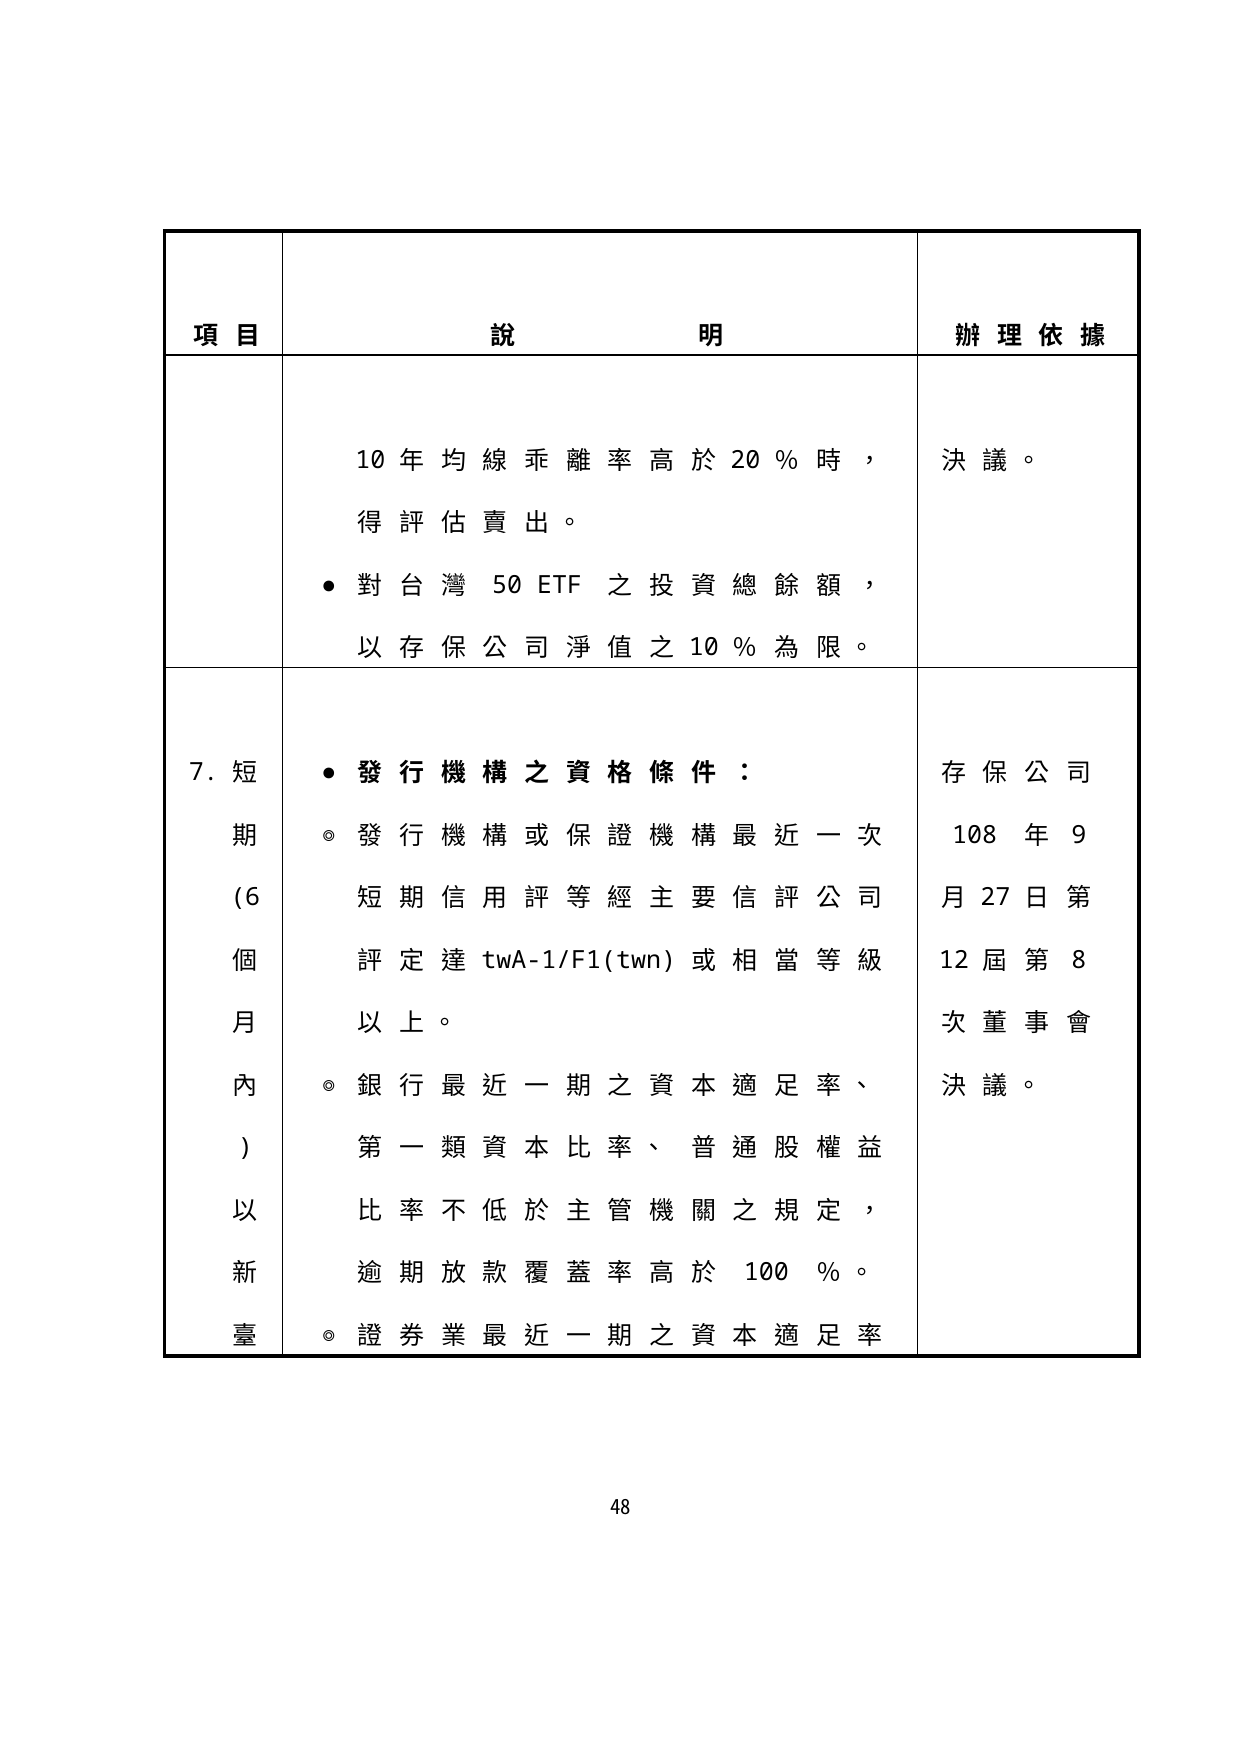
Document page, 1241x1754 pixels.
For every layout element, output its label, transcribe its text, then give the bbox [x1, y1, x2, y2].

table_cell 7.短期(6個月內)以新臺 [166, 668, 282, 1354]
table_cell ●發行機構之資格條件： ◎發行機構或保證機構最近一次短期信用評等經主要信評公司評定達twA-1/F1(twn)或相當等級以上。 ◎銀行最近一期之資本適足率、第一類資本比率、普通股權益比率不低於主管機關之規定，逾期放款覆蓋率高於100％。 ◎證券業最近一期之資本適足率 [283, 668, 917, 1354]
table_header 說 明 [283, 233, 917, 354]
table_cell 10年均線乖離率高於20％時，得評估賣出。 ●對台灣50 ETF之投資總餘額，以存保公司淨值之10％為限。 [283, 356, 917, 667]
table_cell [166, 356, 282, 667]
table_cell 存保公司108年9月27日第12屆第8次董事會決議。 [918, 668, 1137, 1354]
table_cell 決議。 [918, 356, 1137, 667]
table_header 項目 [166, 233, 282, 354]
table_header 辦理依據 [918, 233, 1137, 354]
